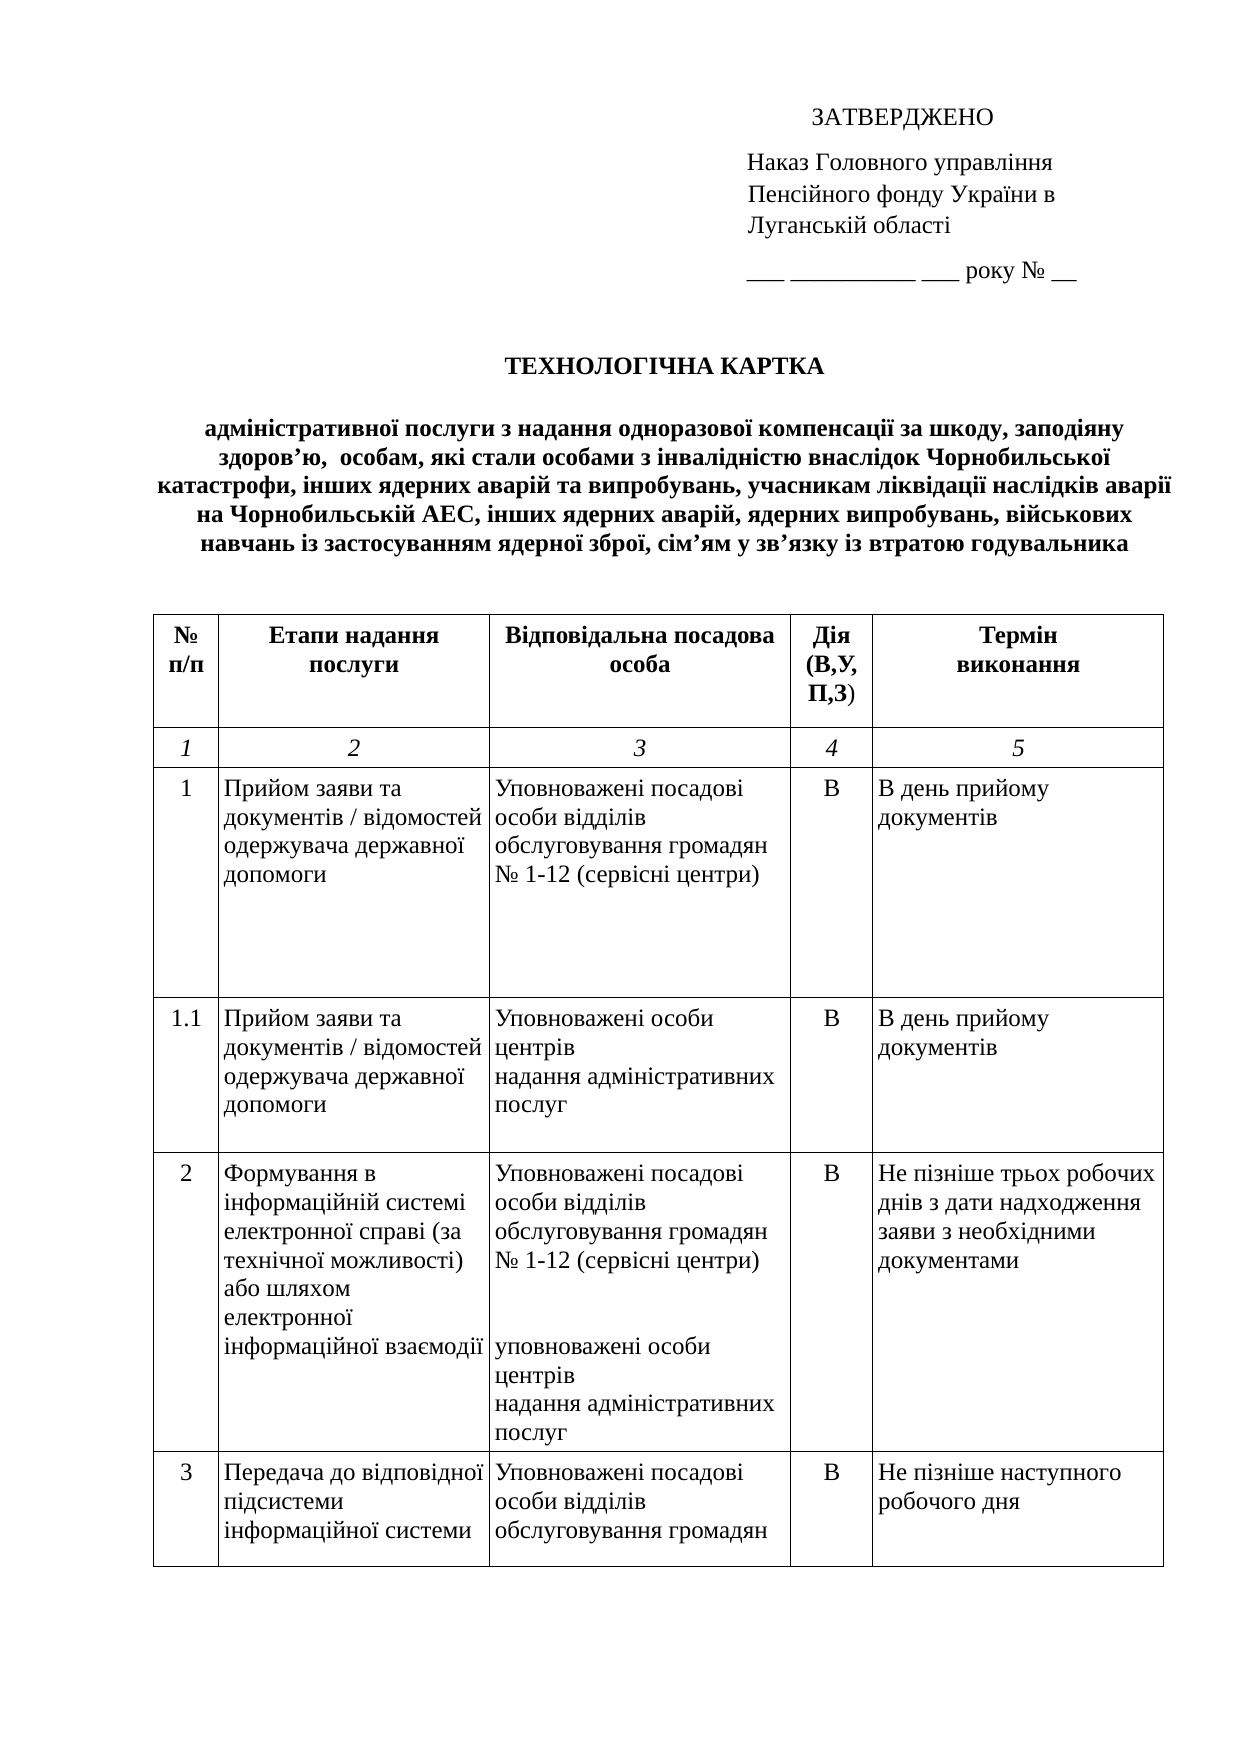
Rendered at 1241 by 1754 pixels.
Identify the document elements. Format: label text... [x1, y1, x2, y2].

table_cell Прийом заяви та документів / відомостей одержувача державної допомоги [219, 768, 489, 997]
table_cell 1 [154, 768, 218, 997]
table_cell 5 [873, 728, 1163, 767]
table_cell В день прийому документів [873, 768, 1163, 997]
table_cell 4 [791, 728, 872, 767]
table_cell 2 [219, 728, 489, 767]
table_header Етапи надання послуги [219, 615, 489, 727]
table_cell 2 [154, 1153, 218, 1451]
table_cell Уповноважені посадові особи відділів обслуговування громадян [490, 1452, 790, 1566]
text адміністративної послуги з надання одноразової компенсації за шкоду, заподіяну здоров’ю, особам, які стали особами з інвалідністю внаслідок Чорнобильської катастрофи, інших ядерних аварій та випробувань, учасникам ліквідації наслідків аварії на Чорнобильській АЕС, інших ядерних аварій, ядерних випробувань, військових навчань із застосуванням ядерної зброї, сім’ям у зв’язку із втратою годувальника [148, 413, 1181, 557]
text ТЕХНОЛОГІЧНА КАРТКА [148, 351, 1181, 380]
table_cell 1 [154, 728, 218, 767]
table_header Дія (В,У, П,З) [791, 615, 872, 727]
table_header № п/п [154, 615, 218, 727]
table_cell Формування в інформаційній системі електронної справі (за технічної можливості) або шляхом електронної інформаційної взаємодії [219, 1153, 489, 1451]
table_cell Не пізніше трьох робочих днів з дати надходження заяви з необхідними документами [873, 1153, 1163, 1451]
text ЗАТВЕРДЖЕНО [679, 102, 1181, 131]
table_cell В [791, 1153, 872, 1451]
table_cell 3 [154, 1452, 218, 1566]
table_cell Уповноважені посадові особи відділів обслуговування громадян № 1-12 (сервісні центри) [490, 768, 790, 997]
table_cell В [791, 998, 872, 1152]
table_cell В день прийому документів [873, 998, 1163, 1152]
text ___ __________ ___ року № __ [747, 256, 1124, 284]
table_cell Передача до відповідної підсистеми інформаційної системи [219, 1452, 489, 1566]
table_cell Уповноважені посадові особи відділів обслуговування громадян № 1-12 (сервісні центри) уповноважені особи центрів надання адміністративних послуг [490, 1153, 790, 1451]
table_cell В [791, 768, 872, 997]
table_cell Прийом заяви та документів / відомостей одержувача державної допомоги [219, 998, 489, 1152]
table_cell 1.1 [154, 998, 218, 1152]
table_cell В [791, 1452, 872, 1566]
table_cell Уповноважені особи центрів надання адміністративних послуг [490, 998, 790, 1152]
table_header Термін виконання [873, 615, 1163, 727]
table_cell 3 [490, 728, 790, 767]
table_header Відповідальна посадова особа [490, 615, 790, 727]
text Наказ Головного управління Пенсійного фонду України в Луганській області [747, 147, 1124, 239]
table_cell Не пізніше наступного робочого дня [873, 1452, 1163, 1566]
